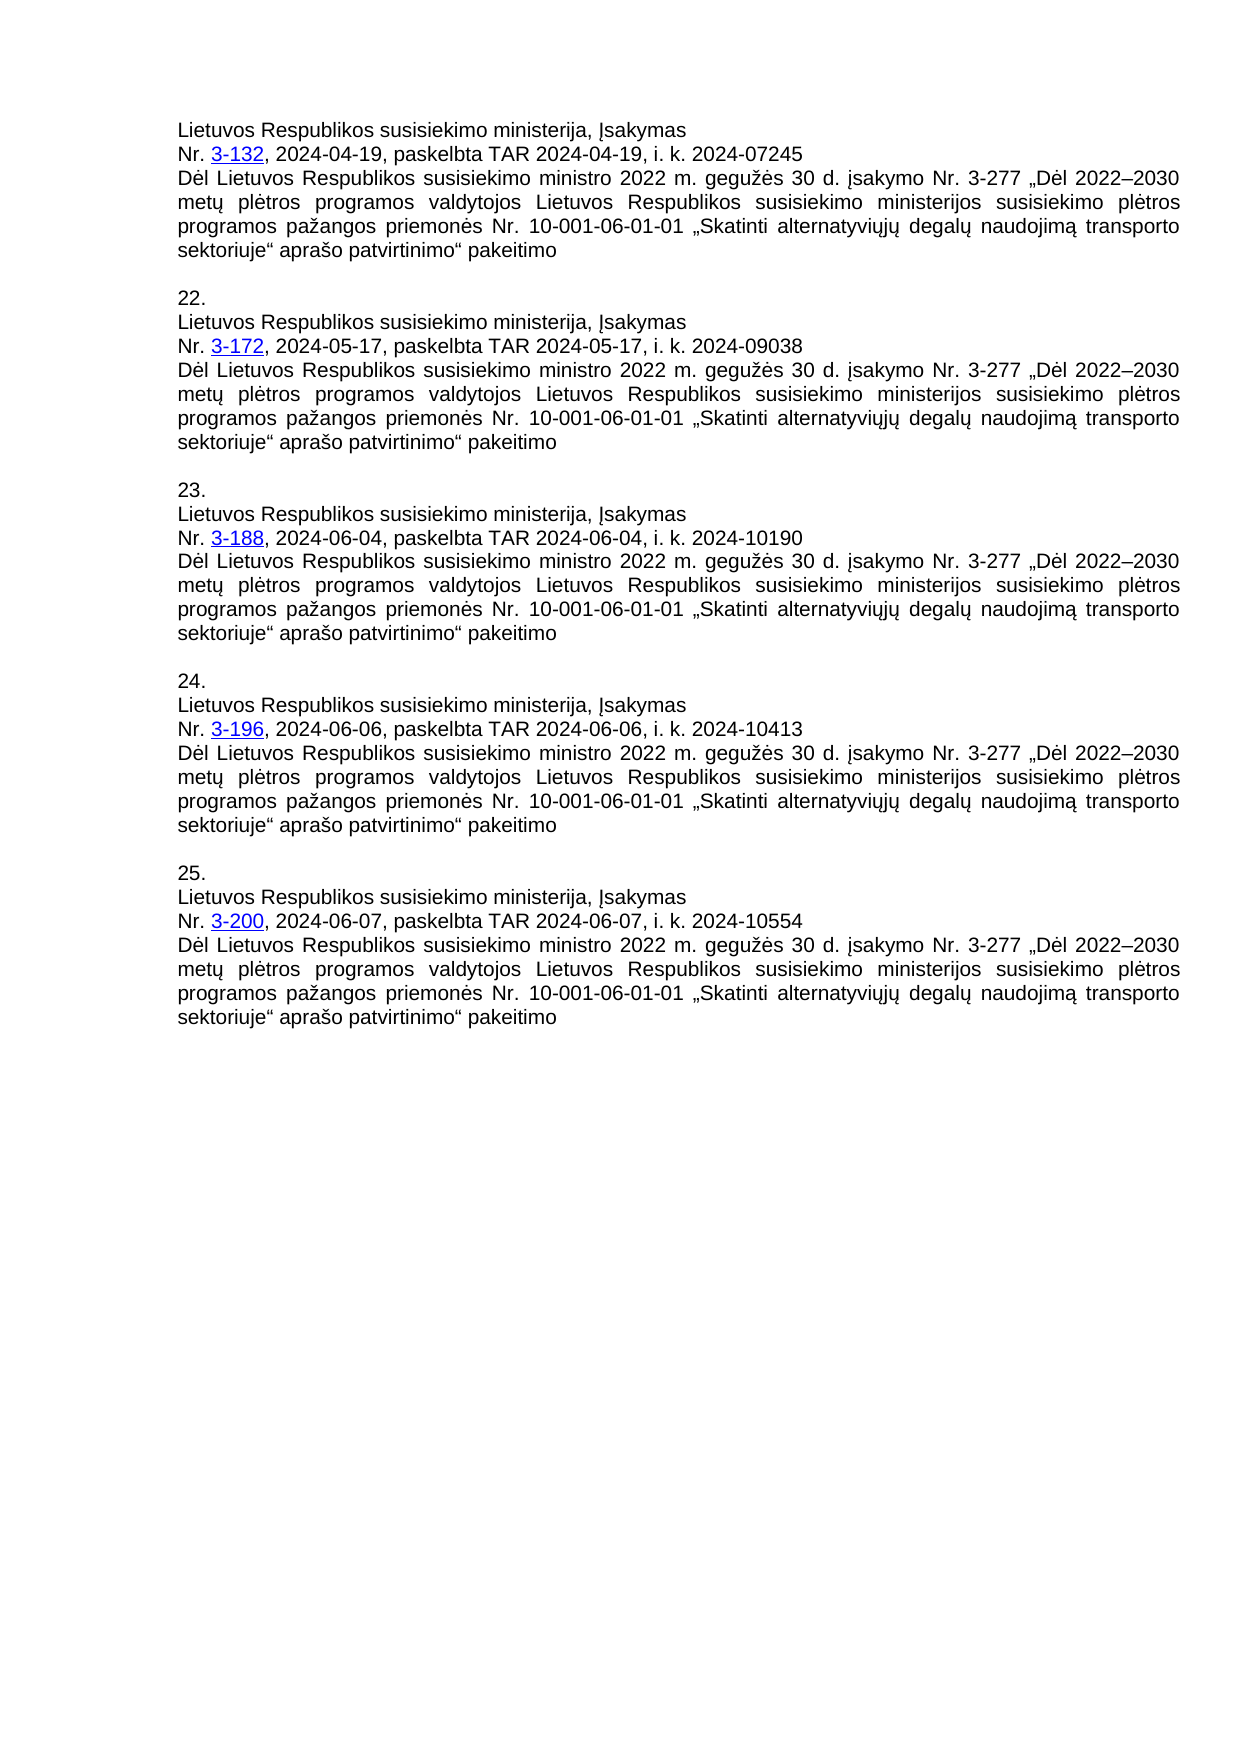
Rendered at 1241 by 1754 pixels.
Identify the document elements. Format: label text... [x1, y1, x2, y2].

text Dėl Lietuvos Respublikos susisiekimo ministro 2022 m. gegužės 30 d. įsakymo Nr. 3-277 „Dėl 2022–2030 metų plėtros programos valdytojos Lietuvos Respublikos susisiekimo ministerijos susisiekimo plėtros programos pažangos priemonės Nr. 10-001-06-01-01 „Skatinti alternatyviųjų degalų naudojimą transporto sektoriuje“ aprašo patvirtinimo“ pakeitimo [177, 166, 1181, 262]
text Dėl Lietuvos Respublikos susisiekimo ministro 2022 m. gegužės 30 d. įsakymo Nr. 3-277 „Dėl 2022–2030 metų plėtros programos valdytojos Lietuvos Respublikos susisiekimo ministerijos susisiekimo plėtros programos pažangos priemonės Nr. 10-001-06-01-01 „Skatinti alternatyviųjų degalų naudojimą transporto sektoriuje“ aprašo patvirtinimo“ pakeitimo [177, 549, 1181, 645]
text Lietuvos Respublikos susisiekimo ministerija, Įsakymas [177, 118, 1181, 142]
text Lietuvos Respublikos susisiekimo ministerija, Įsakymas [177, 501, 1181, 525]
text Nr. 3-132, 2024-04-19, paskelbta TAR 2024-04-19, i. k. 2024-07245 [177, 142, 1181, 166]
text Dėl Lietuvos Respublikos susisiekimo ministro 2022 m. gegužės 30 d. įsakymo Nr. 3-277 „Dėl 2022–2030 metų plėtros programos valdytojos Lietuvos Respublikos susisiekimo ministerijos susisiekimo plėtros programos pažangos priemonės Nr. 10-001-06-01-01 „Skatinti alternatyviųjų degalų naudojimą transporto sektoriuje“ aprašo patvirtinimo“ pakeitimo [177, 933, 1181, 1028]
text Nr. 3-188, 2024-06-04, paskelbta TAR 2024-06-04, i. k. 2024-10190 [177, 525, 1181, 549]
text Lietuvos Respublikos susisiekimo ministerija, Įsakymas [177, 693, 1181, 717]
text Lietuvos Respublikos susisiekimo ministerija, Įsakymas [177, 310, 1181, 334]
text Nr. 3-200, 2024-06-07, paskelbta TAR 2024-06-07, i. k. 2024-10554 [177, 909, 1181, 933]
text Dėl Lietuvos Respublikos susisiekimo ministro 2022 m. gegužės 30 d. įsakymo Nr. 3-277 „Dėl 2022–2030 metų plėtros programos valdytojos Lietuvos Respublikos susisiekimo ministerijos susisiekimo plėtros programos pažangos priemonės Nr. 10-001-06-01-01 „Skatinti alternatyviųjų degalų naudojimą transporto sektoriuje“ aprašo patvirtinimo“ pakeitimo [177, 741, 1181, 837]
text 25. [177, 861, 1181, 885]
text Nr. 3-172, 2024-05-17, paskelbta TAR 2024-05-17, i. k. 2024-09038 [177, 334, 1181, 358]
text Nr. 3-196, 2024-06-06, paskelbta TAR 2024-06-06, i. k. 2024-10413 [177, 717, 1181, 741]
text Dėl Lietuvos Respublikos susisiekimo ministro 2022 m. gegužės 30 d. įsakymo Nr. 3-277 „Dėl 2022–2030 metų plėtros programos valdytojos Lietuvos Respublikos susisiekimo ministerijos susisiekimo plėtros programos pažangos priemonės Nr. 10-001-06-01-01 „Skatinti alternatyviųjų degalų naudojimą transporto sektoriuje“ aprašo patvirtinimo“ pakeitimo [177, 358, 1181, 453]
text 24. [177, 669, 1181, 693]
text 22. [177, 286, 1181, 310]
text Lietuvos Respublikos susisiekimo ministerija, Įsakymas [177, 885, 1181, 909]
text 23. [177, 477, 1181, 501]
